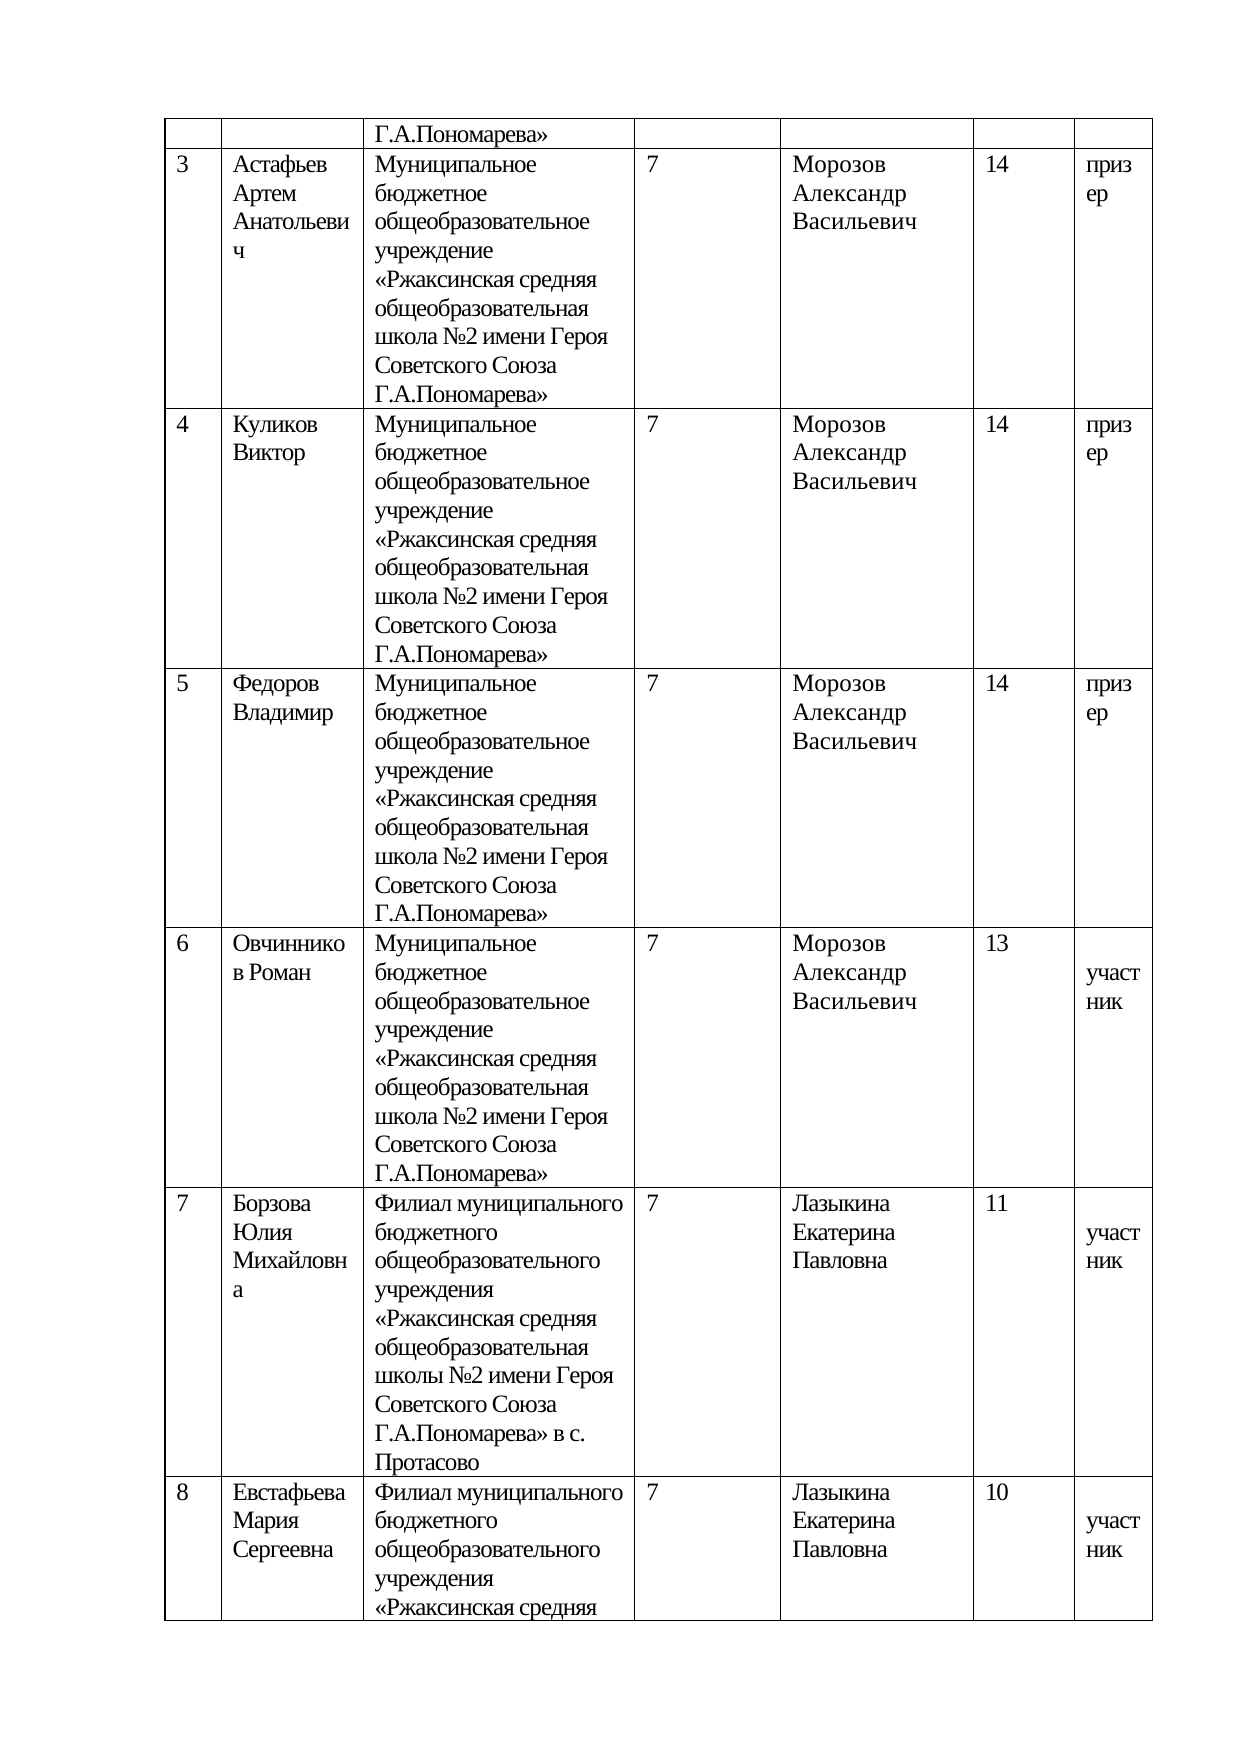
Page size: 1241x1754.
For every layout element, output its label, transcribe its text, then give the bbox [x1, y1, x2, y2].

table_cell Филиал муниципального бюджетного общеобразовательного учреждения «Ржаксинская средняя [364, 1477, 634, 1620]
table_cell 7 [635, 1477, 780, 1620]
table_cell 7 [635, 149, 780, 408]
table_cell Муниципальное бюджетное общеобразовательное учреждение «Ржаксинская средняя общеобразовательная школа №2 имени Героя Советского Союза Г.А.Пономарева» [364, 928, 634, 1187]
table_cell Морозов Александр Васильевич [781, 669, 973, 927]
table_cell 8 [166, 1477, 221, 1620]
table_cell призер [1075, 409, 1152, 667]
table_cell Лазыкина Екатерина Павловна [781, 1188, 973, 1476]
table_cell Морозов Александр Васильевич [781, 409, 973, 667]
table_cell [166, 119, 221, 148]
table_cell Филиал муниципального бюджетного общеобразовательного учреждения «Ржаксинская средняя общеобразовательная школы №2 имени Героя Советского Союза Г.А.Пономарева» в с. Протасово [364, 1188, 634, 1476]
table_cell Астафьев Артем Анатольевич [222, 149, 363, 408]
table_cell [222, 119, 363, 148]
table_cell 3 [166, 149, 221, 408]
table_cell 10 [974, 1477, 1074, 1620]
table_cell 7 [635, 928, 780, 1187]
table_cell [781, 119, 973, 148]
table_cell 7 [635, 1188, 780, 1476]
table_cell 7 [166, 1188, 221, 1476]
table_cell [635, 119, 780, 148]
table_cell участник [1075, 1188, 1152, 1476]
table_cell 7 [635, 409, 780, 667]
table_cell Овчинников Роман [222, 928, 363, 1187]
table_cell призер [1075, 149, 1152, 408]
table_cell Морозов Александр Васильевич [781, 149, 973, 408]
table_cell Морозов Александр Васильевич [781, 928, 973, 1187]
table_cell Федоров Владимир [222, 669, 363, 927]
table_cell Борзова Юлия Михайловна [222, 1188, 363, 1476]
table_cell 4 [166, 409, 221, 667]
table_cell 14 [974, 149, 1074, 408]
table_cell Муниципальное бюджетное общеобразовательное учреждение «Ржаксинская средняя общеобразовательная школа №2 имени Героя Советского Союза Г.А.Пономарева» [364, 409, 634, 667]
table_cell Муниципальное бюджетное общеобразовательное учреждение «Ржаксинская средняя общеобразовательная школа №2 имени Героя Советского Союза Г.А.Пономарева» [364, 149, 634, 408]
table_cell 11 [974, 1188, 1074, 1476]
table_cell 6 [166, 928, 221, 1187]
table_cell Муниципальное бюджетное общеобразовательное учреждение «Ржаксинская средняя общеобразовательная школа №2 имени Героя Советского Союза Г.А.Пономарева» [364, 669, 634, 927]
table_cell призер [1075, 669, 1152, 927]
table_cell 5 [166, 669, 221, 927]
table_cell Г.А.Пономарева» [364, 119, 634, 148]
table_cell 13 [974, 928, 1074, 1187]
table_cell 14 [974, 669, 1074, 927]
table_cell Куликов Виктор [222, 409, 363, 667]
table_cell [974, 119, 1074, 148]
table_cell участник [1075, 1477, 1152, 1620]
table_cell 14 [974, 409, 1074, 667]
table_cell участник [1075, 928, 1152, 1187]
table_cell 7 [635, 669, 780, 927]
table_cell [1075, 119, 1152, 148]
table_cell Лазыкина Екатерина Павловна [781, 1477, 973, 1620]
table_cell Евстафьева Мария Сергеевна [222, 1477, 363, 1620]
